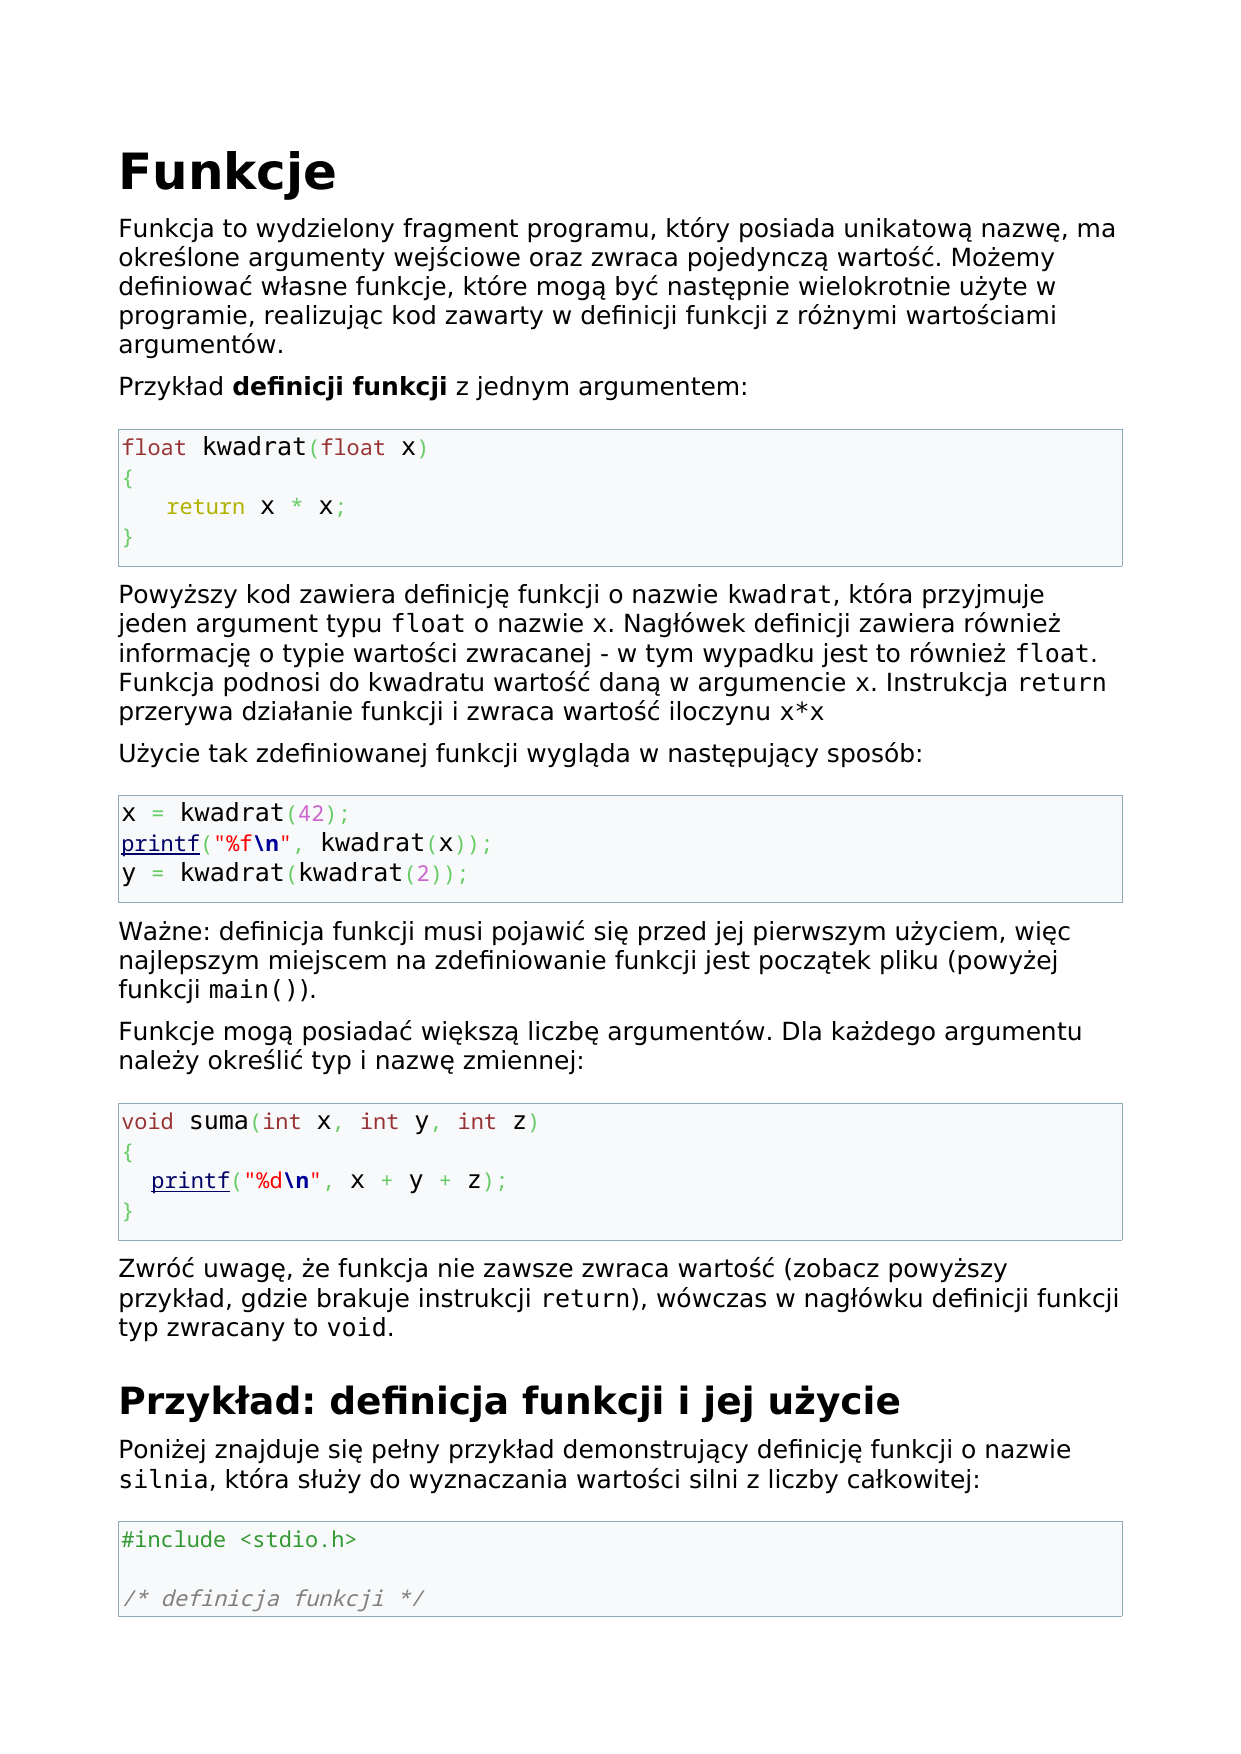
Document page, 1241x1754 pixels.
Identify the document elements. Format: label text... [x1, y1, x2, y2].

text Ważne: definicja funkcji musi pojawić się przed jej pierwszym użyciem, więc najlepszym miejscem na zdefiniowanie funkcji jest początek pliku (powyżej funkcji main()). [118, 917, 1122, 1005]
subtitle Funkcje [118, 143, 1122, 201]
table_header float kwadrat(float x) { return x * x; } [119, 430, 1122, 566]
text Funkcje mogą posiadać większą liczbę argumentów. Dla każdego argumentu należy określić typ i nazwę zmiennej: [118, 1017, 1122, 1076]
text Zwróć uwagę, że funkcja nie zawsze zwraca wartość (zobacz powyższy przykład, gdzie brakuje instrukcji return), wówczas w nagłówku definicji funkcji typ zwracany to void. [118, 1254, 1122, 1342]
table_header x = kwadrat(42); printf("%f\n", kwadrat(x)); y = kwadrat(kwadrat(2)); [119, 796, 1122, 902]
table_header #include <stdio.h> /* definicja funkcji */ [119, 1522, 1122, 1616]
text Funkcja to wydzielony fragment programu, który posiada unikatową nazwę, ma określone argumenty wejściowe oraz zwraca pojedynczą wartość. Możemy definiować własne funkcje, które mogą być następnie wielokrotnie użyte w programie, realizując kod zawarty w definicji funkcji z różnymi wartościami argumentów. [118, 214, 1122, 360]
subtitle Przykład: definicja funkcji i jej użycie [118, 1379, 1122, 1423]
text Poniżej znajduje się pełny przykład demonstrujący definicję funkcji o nazwie silnia, która służy do wyznaczania wartości silni z liczby całkowitej: [118, 1436, 1122, 1494]
text Powyższy kod zawiera definicję funkcji o nazwie kwadrat, która przyjmuje jeden argument typu float o nazwie x. Nagłówek definicji zawiera również informację o typie wartości zwracanej - w tym wypadku jest to również float. Funkcja podnosi do kwadratu wartość daną w argumencie x. Instrukcja return przerywa działanie funkcji i zwraca wartość iloczynu x*x [118, 580, 1122, 726]
text Przykład definicji funkcji z jednym argumentem: [118, 372, 1122, 401]
table_header void suma(int x, int y, int z) { printf("%d\n", x + y + z); } [119, 1104, 1122, 1240]
text Użycie tak zdefiniowanej funkcji wygląda w następujący sposób: [118, 739, 1122, 768]
